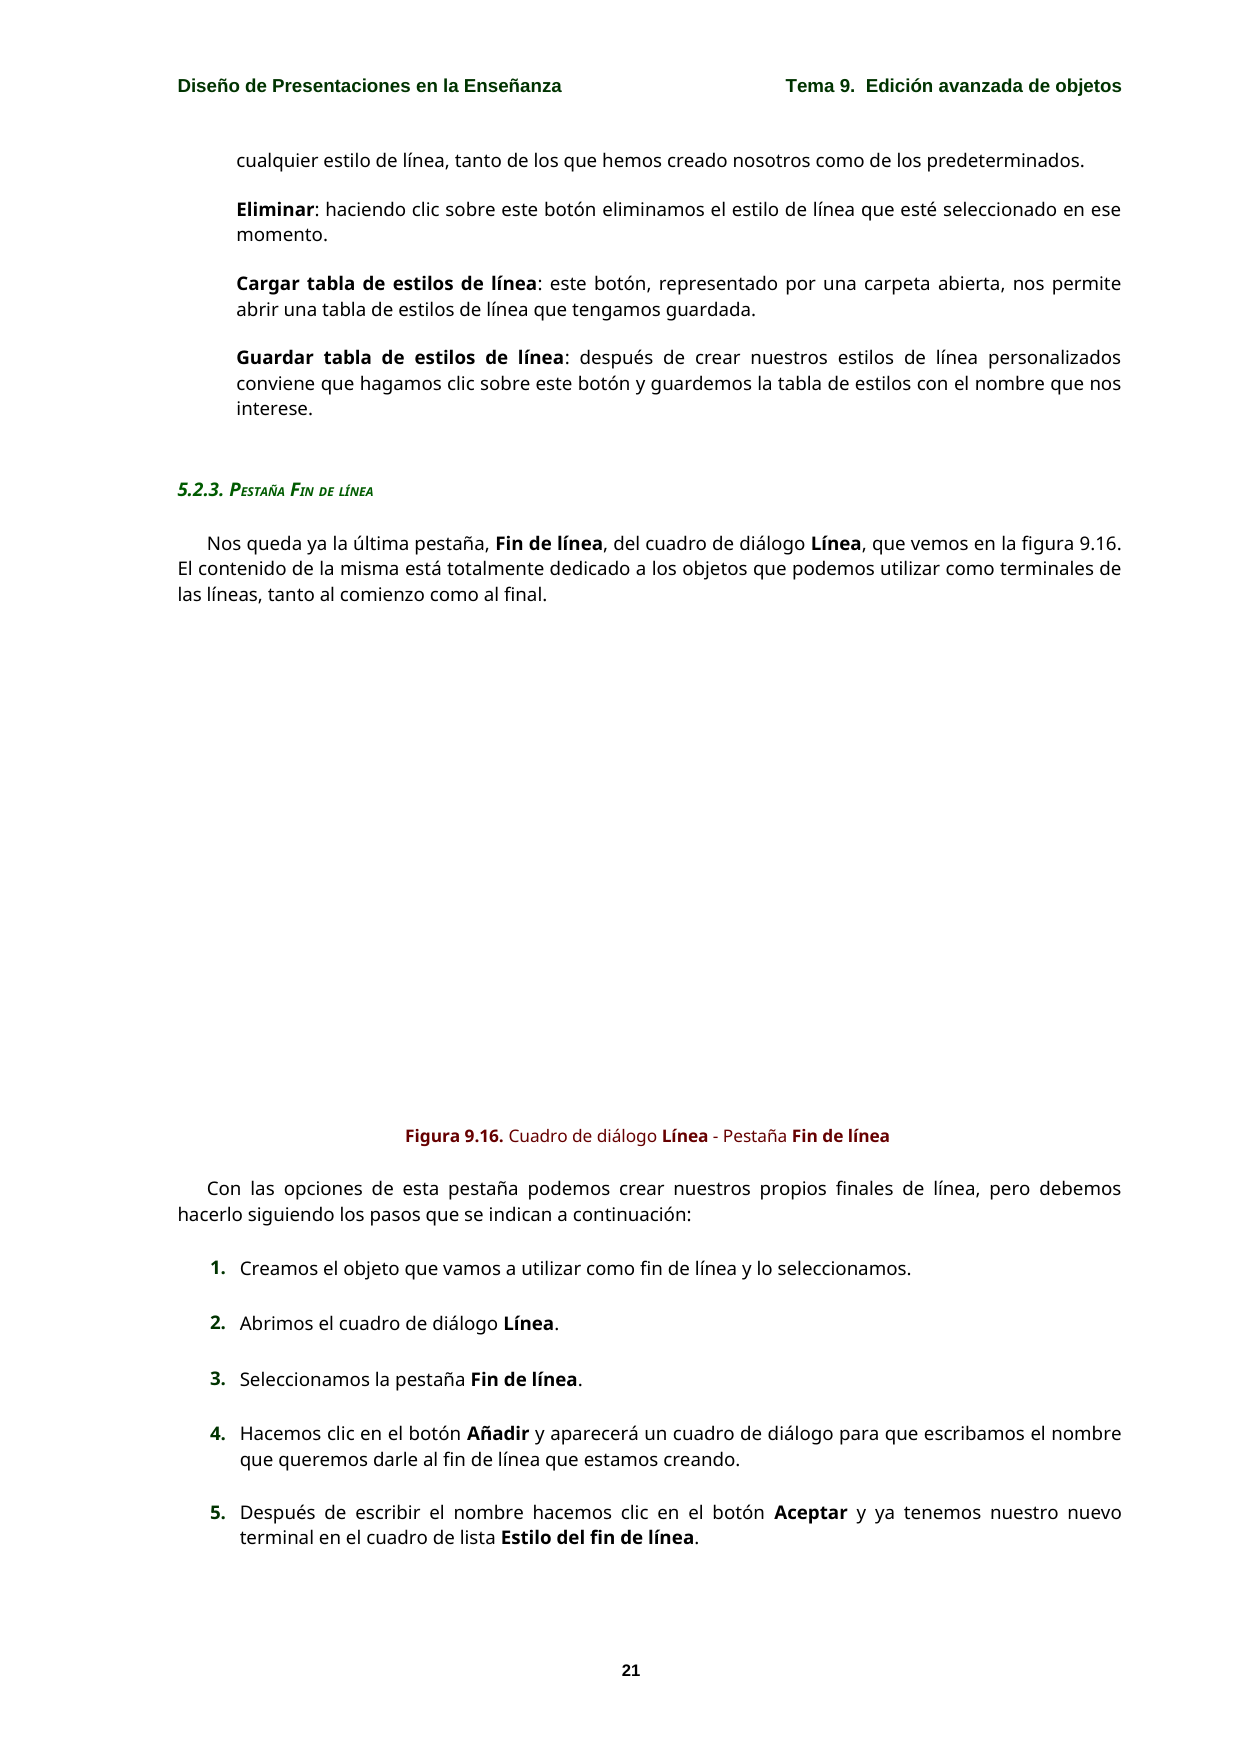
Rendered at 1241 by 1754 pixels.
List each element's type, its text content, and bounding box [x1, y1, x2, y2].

table_cell [177, 270, 213, 321]
table_cell Cargar tabla de estilos de línea: este botón, representado por una carpeta abierta, nos permite abrir una tabla de estilos de línea que tengamos guardada. [236, 270, 1122, 321]
table_cell [177, 1148, 1122, 1175]
table_cell [214, 148, 236, 173]
table_cell [214, 270, 236, 321]
table_cell [226, 1254, 239, 1282]
table_cell [177, 502, 1122, 530]
table_cell 3. [177, 1365, 226, 1393]
table_cell [177, 173, 213, 196]
table_cell [226, 1393, 239, 1420]
table_cell [226, 1310, 239, 1337]
table_cell Seleccionamos la pestaña Fin de línea. [240, 1365, 1122, 1393]
table_cell [177, 606, 1122, 634]
table_cell 1. [177, 1254, 226, 1282]
table_cell Guardar tabla de estilos de línea: después de crear nuestros estilos de línea personalizados conviene que hagamos clic sobre este botón y guardemos la tabla de estilos con el nombre que nos interese. [236, 345, 1122, 421]
table_cell [226, 1365, 239, 1393]
table_cell [214, 345, 236, 421]
table_cell [177, 247, 213, 270]
table_cell [177, 1471, 226, 1499]
table_cell [177, 1282, 226, 1309]
table_cell [177, 345, 213, 421]
table_cell [177, 1337, 226, 1365]
table_cell [226, 1499, 239, 1550]
table_cell [236, 173, 1122, 196]
table_cell [177, 1226, 1122, 1254]
table_cell Hacemos clic en el botón Añadir y aparecerá un cuadro de diálogo para que escribamos el nombre que queremos darle al fin de línea que estamos creando. [240, 1420, 1122, 1471]
table_cell Eliminar: haciendo clic sobre este botón eliminamos el estilo de línea que esté seleccionado en ese momento. [236, 196, 1122, 247]
table_cell [226, 1282, 239, 1309]
table_cell 4. [177, 1420, 226, 1471]
table_cell Creamos el objeto que vamos a utilizar como fin de línea y lo seleccionamos. [240, 1254, 1122, 1282]
table_cell [240, 1337, 1122, 1365]
table_cell [226, 1337, 239, 1365]
table_cell [236, 321, 1122, 344]
table_cell [214, 321, 236, 344]
table_cell [177, 1393, 226, 1420]
table_cell Figura 9.16. Cuadro de diálogo Línea - Pestaña Fin de línea [177, 1124, 1122, 1148]
table_cell [177, 321, 213, 344]
table_cell Después de escribir el nombre hacemos clic en el botón Aceptar y ya tenemos nuestro nuevo terminal en el cuadro de lista Estilo del fin de línea. [240, 1499, 1122, 1550]
table_header 5.2.3. Pestaña Fin de línea [177, 477, 1122, 502]
table_cell Nos queda ya la última pestaña, Fin de línea, del cuadro de diálogo Línea, que vemos en la figura 9.16. El contenido de la misma está totalmente dedicado a los objetos que podemos utilizar como terminales de las líneas, tanto al comienzo como al final. [177, 530, 1122, 606]
table_cell Abrimos el cuadro de diálogo Línea. [240, 1310, 1122, 1337]
table_cell 5. [177, 1499, 226, 1550]
table_cell [240, 1471, 1122, 1499]
table_cell [226, 1420, 239, 1471]
table_cell 2. [177, 1310, 226, 1337]
table_cell [177, 196, 213, 247]
table_cell [177, 634, 1122, 1124]
table_cell cualquier estilo de línea, tanto de los que hemos creado nosotros como de los predeterminados. [236, 148, 1122, 173]
table_cell [214, 247, 236, 270]
table_cell [214, 173, 236, 196]
table_cell [240, 1282, 1122, 1309]
table_cell Con las opciones de esta pestaña podemos crear nuestros propios finales de línea, pero debemos hacerlo siguiendo los pasos que se indican a continuación: [177, 1175, 1122, 1226]
table_cell [236, 247, 1122, 270]
table_cell [214, 196, 236, 247]
table_cell [240, 1393, 1122, 1420]
table_cell [226, 1471, 239, 1499]
table_cell [177, 148, 213, 173]
